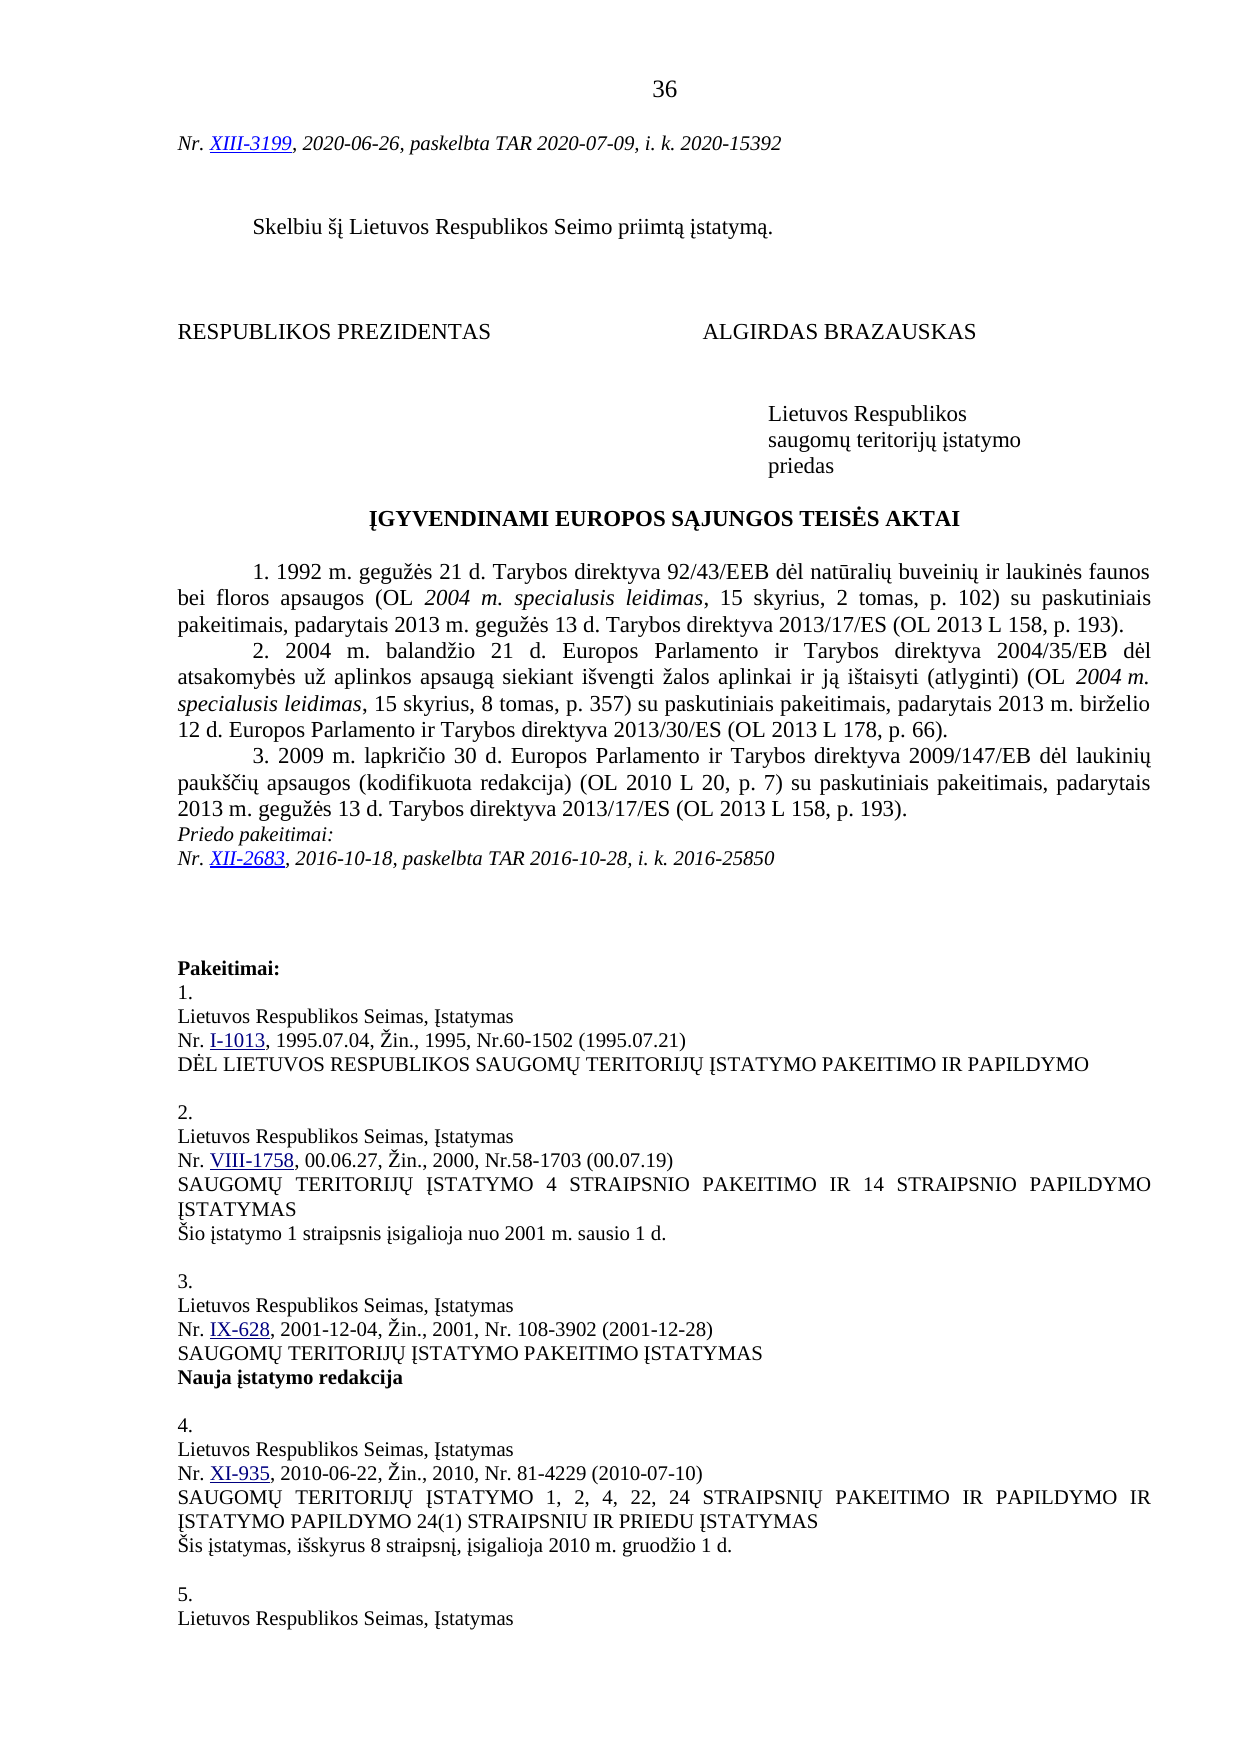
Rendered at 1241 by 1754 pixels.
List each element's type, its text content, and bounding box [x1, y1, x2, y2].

text Lietuvos Respublikos Seimas, Įstatymas [177, 1293, 1152, 1317]
text Pakeitimai: [177, 956, 1152, 980]
text Nr. VIII-1758, 00.06.27, Žin., 2000, Nr.58-1703 (00.07.19) [177, 1148, 1152, 1172]
text Lietuvos Respublikos Seimas, Įstatymas [177, 1124, 1152, 1148]
text ĮGYVENDINAMI EUROPOS SĄJUNGOS TEISĖS AKTAI [177, 505, 1152, 532]
text 3. [177, 1269, 1152, 1293]
text 2. 2004 m. balandžio 21 d. Europos Parlamento ir Tarybos direktyva 2004/35/EB dėl atsakomybės už aplinkos apsaugą siekiant išvengti žalos aplinkai ir ją ištaisyti (atlyginti) (OL 2004 m. specialusis leidimas, 15 skyrius, 8 tomas, p. 357) su paskutiniais pakeitimais, padarytais 2013 m. birželio 12 d. Europos Parlamento ir Tarybos direktyva 2013/30/ES (OL 2013 L 178, p. 66). [177, 637, 1152, 742]
text priedas [768, 452, 1152, 479]
text SAUGOMŲ TERITORIJŲ ĮSTATYMO 1, 2, 4, 22, 24 STRAIPSNIŲ PAKEITIMO IR PAPILDYMO IR ĮSTATYMO PAPILDYMO 24(1) STRAIPSNIU IR PRIEDU ĮSTATYMAS [177, 1485, 1152, 1533]
text 4. [177, 1413, 1152, 1437]
text Skelbiu šį Lietuvos Respublikos Seimo priimtą įstatymą. [177, 213, 1152, 239]
text Nr. IX-628, 2001-12-04, Žin., 2001, Nr. 108-3902 (2001-12-28) [177, 1317, 1152, 1341]
text saugomų teritorijų įstatymo [768, 426, 1152, 452]
text SAUGOMŲ TERITORIJŲ ĮSTATYMO 4 STRAIPSNIO PAKEITIMO IR 14 STRAIPSNIO PAPILDYMO ĮSTATYMAS [177, 1172, 1152, 1221]
text Nr. XII-2683, 2016-10-18, paskelbta TAR 2016-10-28, i. k. 2016-25850 [177, 846, 1152, 869]
text 3. 2009 m. lapkričio 30 d. Europos Parlamento ir Tarybos direktyva 2009/147/EB dėl laukinių paukščių apsaugos (kodifikuota redakcija) (OL 2010 L 20, p. 7) su paskutiniais pakeitimais, padarytais 2013 m. gegužės 13 d. Tarybos direktyva 2013/17/ES (OL 2013 L 158, p. 193). [177, 742, 1152, 821]
text Nr. XIII-3199, 2020-06-26, paskelbta TAR 2020-07-09, i. k. 2020-15392 [177, 131, 1152, 155]
text Priedo pakeitimai: [177, 821, 1152, 846]
text 1. 1992 m. gegužės 21 d. Tarybos direktyva 92/43/EEB dėl natūralių buveinių ir laukinės faunos bei floros apsaugos (OL 2004 m. specialusis leidimas, 15 skyrius, 2 tomas, p. 102) su paskutiniais pakeitimais, padarytais 2013 m. gegužės 13 d. Tarybos direktyva 2013/17/ES (OL 2013 L 158, p. 193). [177, 558, 1152, 637]
text Lietuvos Respublikos Seimas, Įstatymas [177, 1437, 1152, 1461]
text Lietuvos Respublikos Seimas, Įstatymas [177, 1004, 1152, 1028]
text DĖL LIETUVOS RESPUBLIKOS SAUGOMŲ TERITORIJŲ ĮSTATYMO PAKEITIMO IR PAPILDYMO [177, 1052, 1152, 1076]
text 1. [177, 980, 1152, 1004]
text Šis įstatymas, išskyrus 8 straipsnį, įsigalioja 2010 m. gruodžio 1 d. [177, 1533, 1152, 1557]
text RESPUBLIKOS PREZIDENTAS ALGIRDAS BRAZAUSKAS [177, 318, 1152, 345]
text Nr. I-1013, 1995.07.04, Žin., 1995, Nr.60-1502 (1995.07.21) [177, 1028, 1152, 1052]
text Nr. XI-935, 2010-06-22, Žin., 2010, Nr. 81-4229 (2010-07-10) [177, 1461, 1152, 1485]
text SAUGOMŲ TERITORIJŲ ĮSTATYMO PAKEITIMO ĮSTATYMAS [177, 1341, 1152, 1365]
text 2. [177, 1100, 1152, 1124]
text Lietuvos Respublikos Seimas, Įstatymas [177, 1606, 1152, 1629]
text Šio įstatymo 1 straipsnis įsigalioja nuo 2001 m. sausio 1 d. [177, 1221, 1152, 1244]
text 5. [177, 1581, 1152, 1606]
text Lietuvos Respublikos [768, 400, 1152, 426]
text Nauja įstatymo redakcija [177, 1365, 1152, 1389]
